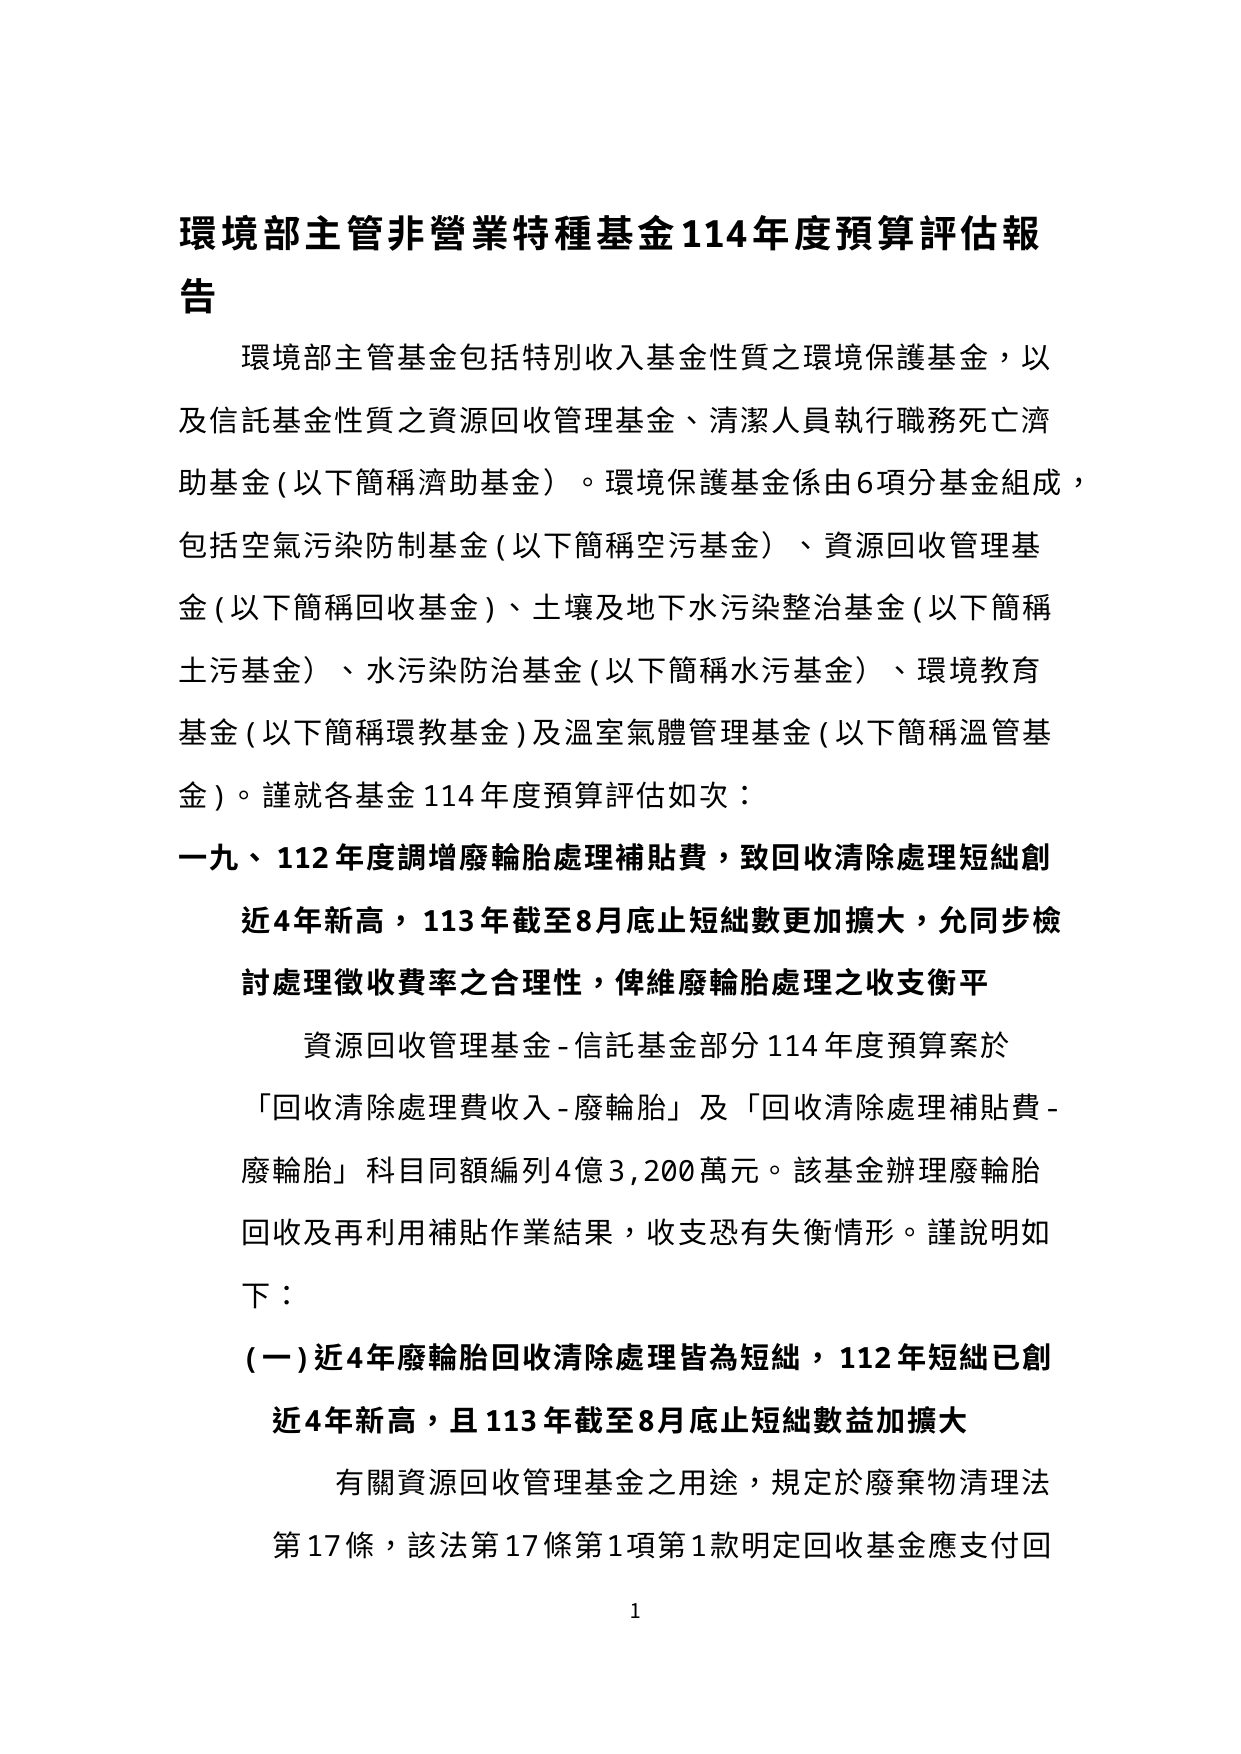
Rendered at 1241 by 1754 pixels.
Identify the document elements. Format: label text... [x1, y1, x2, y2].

text 環境部主管非營業特種基金114年度預算評估報告 [177, 189, 1063, 314]
text 資源回收管理基金-信託基金部分114年度預算案於「回收清除處理費收入-廢輪胎」及「回收清除處理補貼費-廢輪胎」科目同額編列4億3,200萬元。該基金辦理廢輪胎回收及再利用補貼作業結果，收支恐有失衡情形。謹說明如下： [236, 1002, 1063, 1314]
text 一九、112年度調增廢輪胎處理補貼費，致回收清除處理短絀創近4年新高，113年截至8月底止短絀數更加擴大，允同步檢討處理徵收費率之合理性，俾維廢輪胎處理之收支衡平 [177, 814, 1063, 1002]
text 環境部主管基金包括特別收入基金性質之環境保護基金，以及信託基金性質之資源回收管理基金、清潔人員執行職務死亡濟助基金(以下簡稱濟助基金）。環境保護基金係由6項分基金組成，包括空氣污染防制基金(以下簡稱空污基金）、資源回收管理基金(以下簡稱回收基金)、土壤及地下水污染整治基金(以下簡稱土污基金）、水污染防治基金(以下簡稱水污基金）、環境教育基金(以下簡稱環教基金)及溫室氣體管理基金(以下簡稱溫管基金)。謹就各基金114年度預算評估如次： [177, 314, 1063, 814]
text (一)近4年廢輪胎回收清除處理皆為短絀，112年短絀已創近4年新高，且113年截至8月底止短絀數益加擴大 [236, 1314, 1063, 1439]
text 有關資源回收管理基金之用途，規定於廢棄物清理法第17條，該法第17條第1項第1款明定回收基金應支付回 [266, 1439, 1063, 1564]
